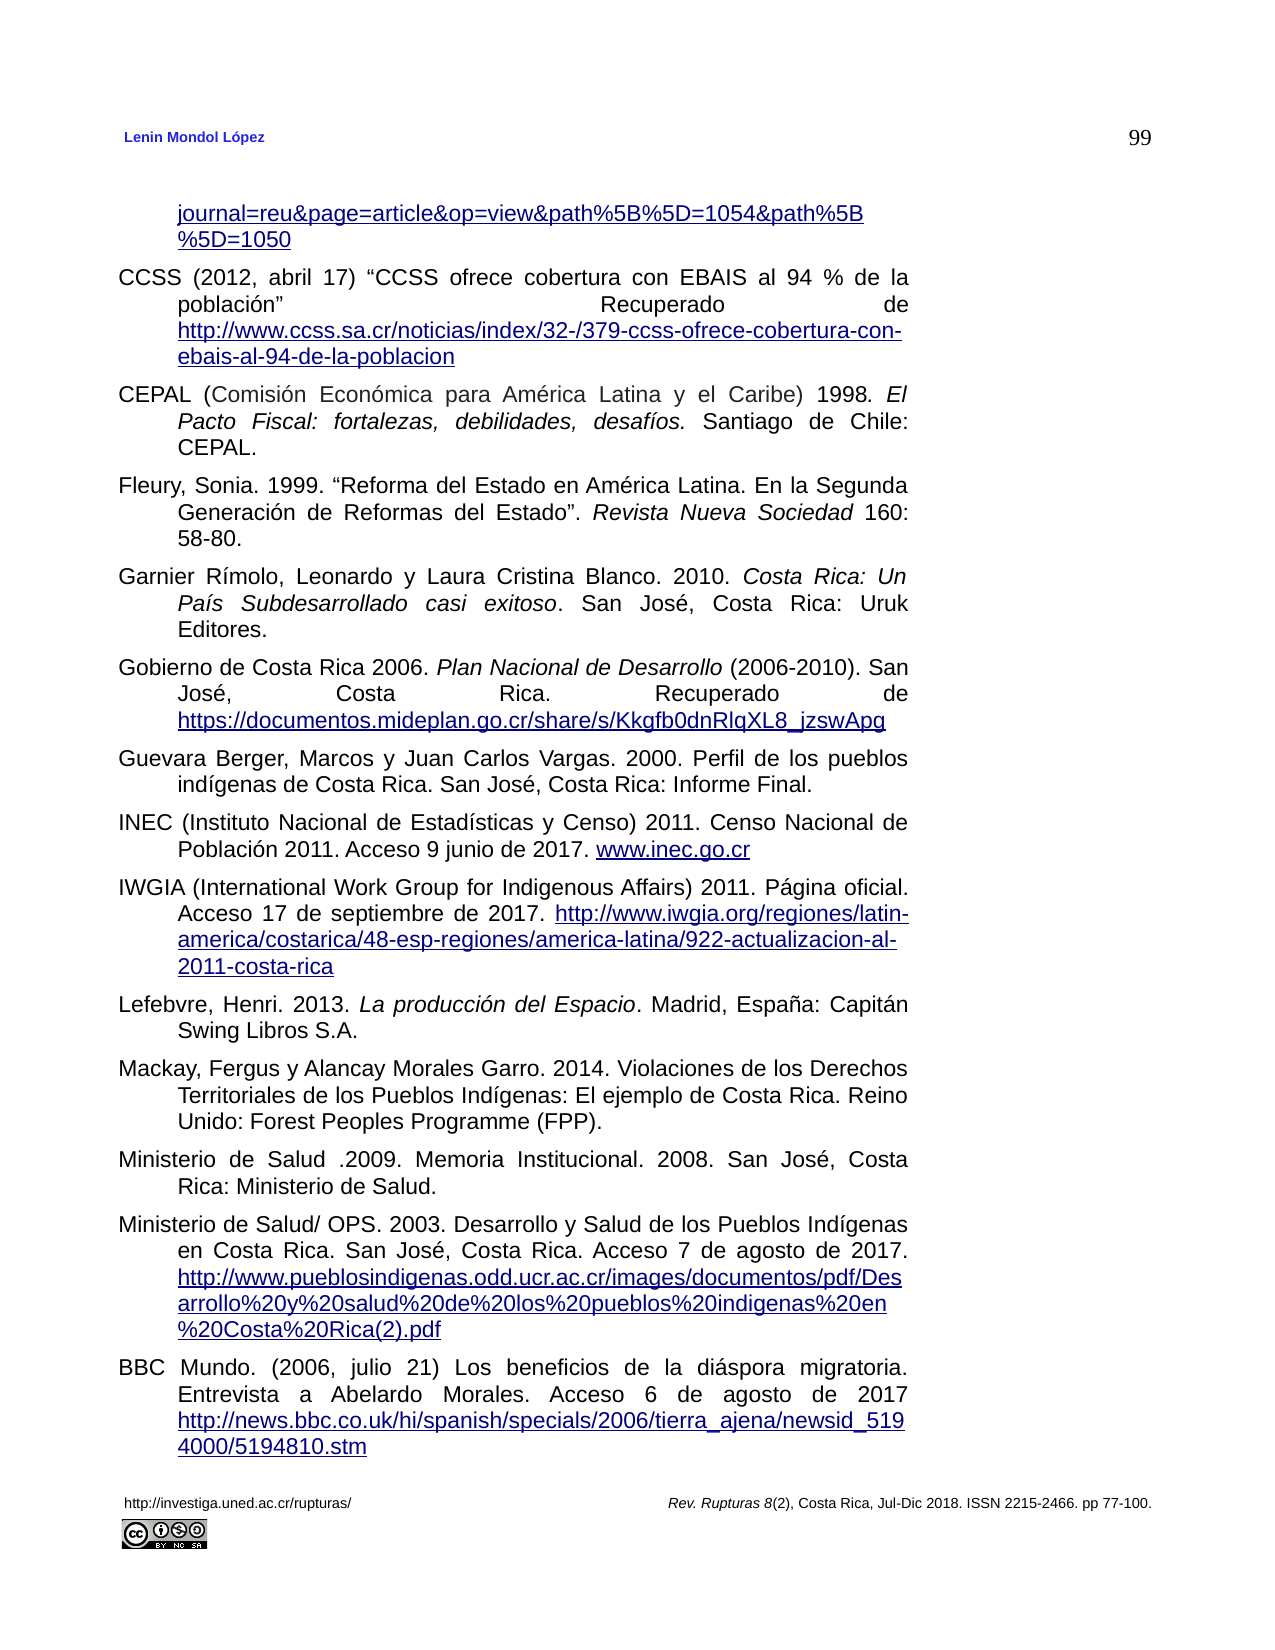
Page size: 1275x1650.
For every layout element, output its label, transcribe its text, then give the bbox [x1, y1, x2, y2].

text Garnier Rímolo, Leonardo y Laura Cristina Blanco. 2010. Costa Rica: Un País Subdesarrollado casi exitoso. San José, Costa Rica: Uruk Editores. [118, 563, 909, 642]
text IWGIA (International Work Group for Indigenous Affairs) 2011. Página oficial. Acceso 17 de septiembre de 2017. http://www.iwgia.org/regiones/latin-america/costarica/48-esp-regiones/america-latina/922-actualizacion-al-2011-costa-rica [118, 874, 909, 979]
text BBC Mundo. (2006, julio 21) Los beneficios de la diáspora migratoria. Entrevista a Abelardo Morales. Acceso 6 de agosto de 2017 http://news.bbc.co.uk/hi/spanish/specials/2006/tierra_ajena/newsid_5194000/5194810.stm [118, 1354, 909, 1460]
text CCSS (2012, abril 17) “CCSS ofrece cobertura con EBAIS al 94 % de la población” Recuperado de http://www.ccss.sa.cr/noticias/index/32-/379-ccss-ofrece-cobertura-con-ebais-al-94-de-la-poblacion [118, 264, 909, 370]
text Fleury, Sonia. 1999. “Reforma del Estado en América Latina. En la Segunda Generación de Reformas del Estado”. Revista Nueva Sociedad 160: 58-80. [118, 472, 909, 551]
text Ministerio de Salud .2009. Memoria Institucional. 2008. San José, Costa Rica: Ministerio de Salud. [118, 1146, 909, 1199]
text Mackay, Fergus y Alancay Morales Garro. 2014. Violaciones de los Derechos Territoriales de los Pueblos Indígenas: El ejemplo de Costa Rica. Reino Unido: Forest Peoples Programme (FPP). [118, 1055, 909, 1134]
text CEPAL (Comisión Económica para América Latina y el Caribe) 1998. El Pacto Fiscal: fortalezas, debilidades, desafíos. Santiago de Chile: CEPAL. [118, 381, 909, 461]
text Guevara Berger, Marcos y Juan Carlos Vargas. 2000. Perfil de los pueblos indígenas de Costa Rica. San José, Costa Rica: Informe Final. [118, 745, 909, 797]
text journal=reu&page=article&op=view&path%5B%5D=1054&path%5B%5D=1050 [118, 200, 909, 252]
text INEC (Instituto Nacional de Estadísticas y Censo) 2011. Censo Nacional de Población 2011. Acceso 9 junio de 2017. www.inec.go.cr [118, 809, 909, 862]
picture [121, 1519, 208, 1549]
text Ministerio de Salud/ OPS. 2003. Desarrollo y Salud de los Pueblos Indígenas en Costa Rica. San José, Costa Rica. Acceso 7 de agosto de 2017. http://www.pueblosindigenas.odd.ucr.ac.cr/images/documentos/pdf/Desarrollo%20y%20salud%20de%20los%20pueblos%20indigenas%20en%20Costa%20Rica(2).pdf [118, 1211, 909, 1342]
text Lefebvre, Henri. 2013. La producción del Espacio. Madrid, España: Capitán Swing Libros S.A. [118, 991, 909, 1044]
text Gobierno de Costa Rica 2006. Plan Nacional de Desarrollo (2006-2010). San José, Costa Rica. Recuperado de https://documentos.mideplan.go.cr/share/s/Kkgfb0dnRlqXL8_jzswApg [118, 654, 909, 733]
